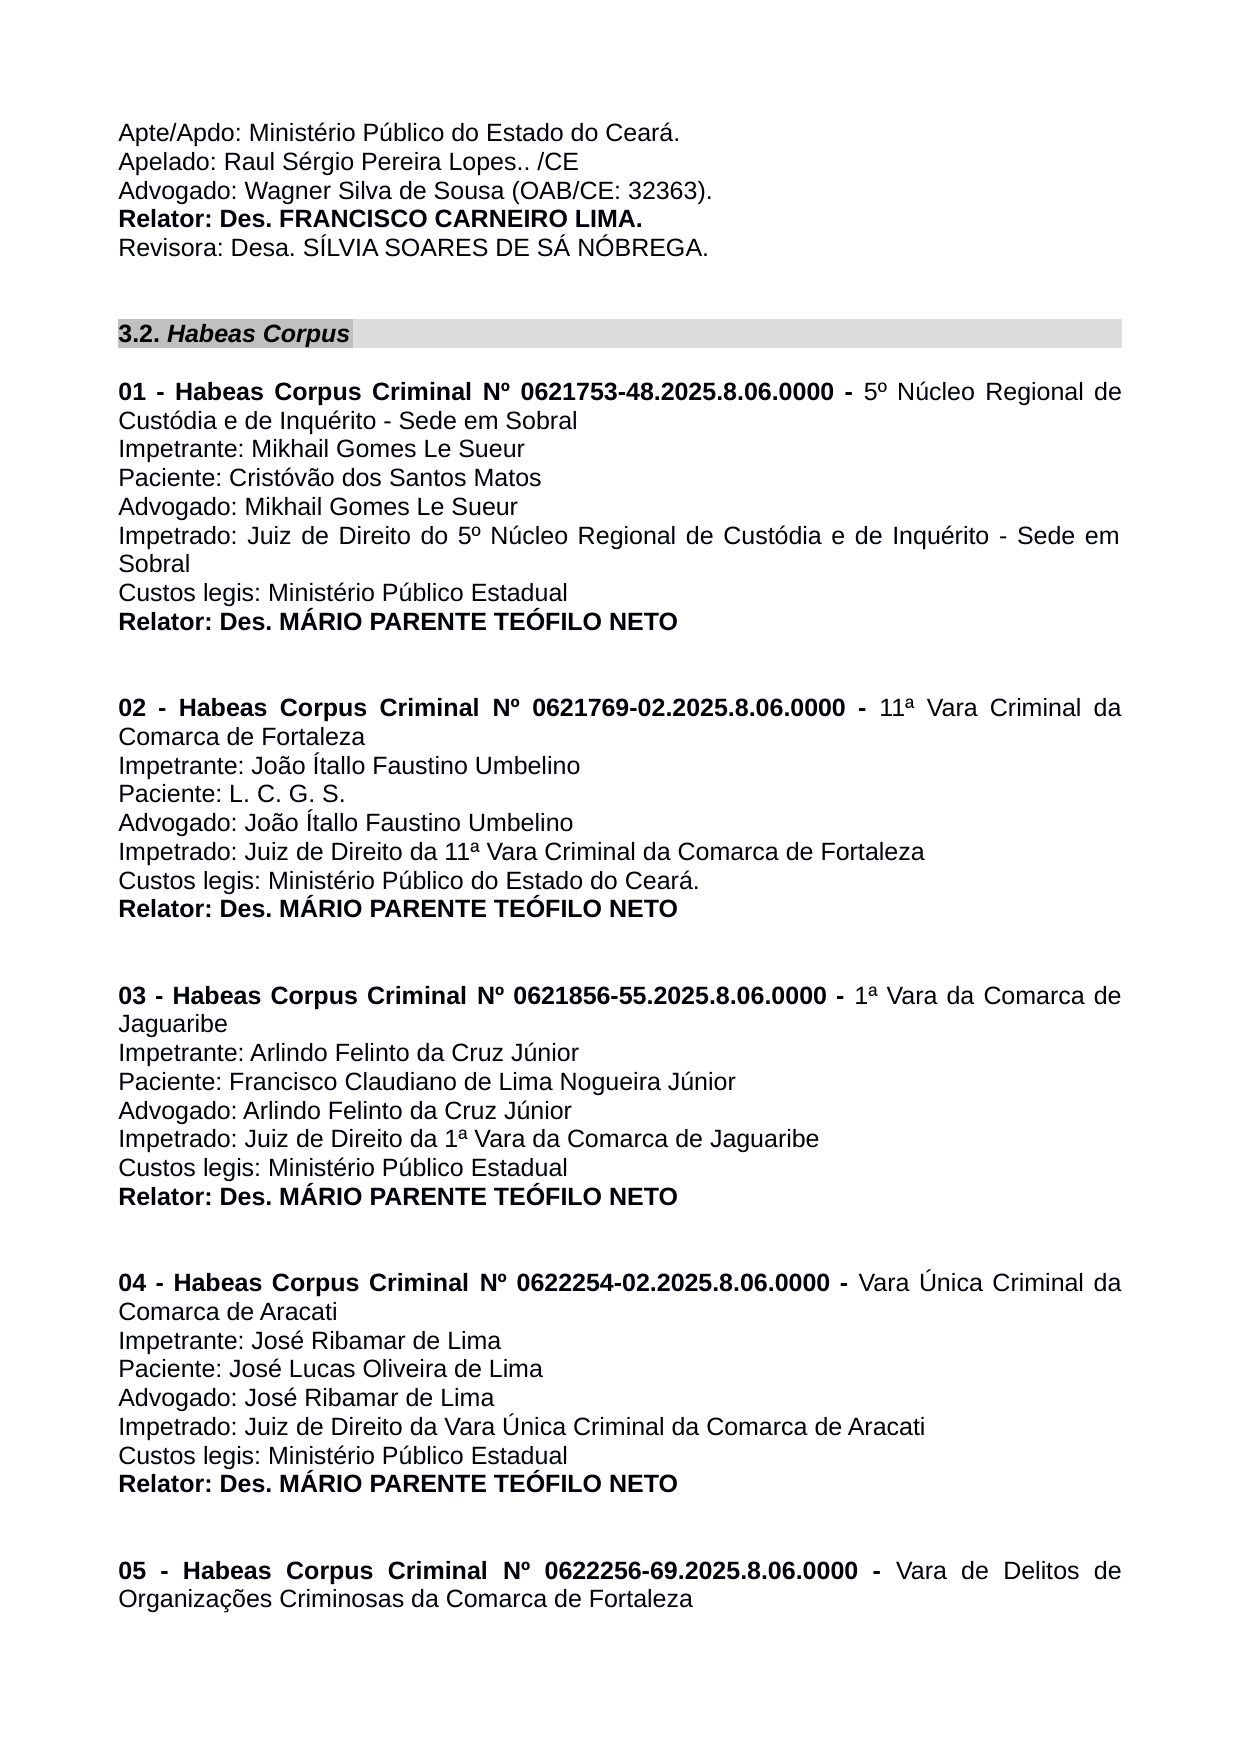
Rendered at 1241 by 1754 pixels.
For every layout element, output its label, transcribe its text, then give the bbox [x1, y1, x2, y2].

text Custos legis: Ministério Público do Estado do Ceará. [118, 866, 1122, 894]
text Apte/Apdo: Ministério Público do Estado do Ceará. [118, 118, 1122, 147]
text Impetrado: Juiz de Direito da 11ª Vara Criminal da Comarca de Fortaleza [118, 837, 1122, 866]
text Relator: Des. MÁRIO PARENTE TEÓFILO NETO [118, 607, 1122, 636]
text Impetrante: José Ribamar de Lima [118, 1326, 1122, 1354]
text 05 - Habeas Corpus Criminal Nº 0622256-69.2025.8.06.0000 - Vara de Delitos de Organizações Criminosas da Comarca de Fortaleza [118, 1556, 1122, 1613]
text Impetrante: Mikhail Gomes Le Sueur [118, 434, 1122, 463]
text Advogado: José Ribamar de Lima [118, 1383, 1122, 1412]
text Advogado: João Ítallo Faustino Umbelino [118, 808, 1122, 837]
text Advogado: Arlindo Felinto da Cruz Júnior [118, 1096, 1122, 1124]
text Custos legis: Ministério Público Estadual [118, 1153, 1122, 1182]
text 04 - Habeas Corpus Criminal Nº 0622254-02.2025.8.06.0000 - Vara Única Criminal da Comarca de Aracati [118, 1268, 1122, 1326]
text 01 - Habeas Corpus Criminal Nº 0621753-48.2025.8.06.0000 - 5º Núcleo Regional de Custódia e de Inquérito - Sede em Sobral [118, 377, 1122, 434]
text Relator: Des. MÁRIO PARENTE TEÓFILO NETO [118, 1469, 1122, 1498]
text Paciente: Francisco Claudiano de Lima Nogueira Júnior [118, 1067, 1122, 1096]
text Relator: Des. MÁRIO PARENTE TEÓFILO NETO [118, 894, 1122, 923]
text Paciente: L. C. G. S. [118, 779, 1122, 808]
text Impetrado: Juiz de Direito do 5º Núcleo Regional de Custódia e de Inquérito - Sede em Sobral [118, 521, 1122, 578]
text Custos legis: Ministério Público Estadual [118, 578, 1122, 607]
text Paciente: Cristóvão dos Santos Matos [118, 463, 1122, 492]
text Relator: Des. MÁRIO PARENTE TEÓFILO NETO [118, 1182, 1122, 1211]
text Apelado: Raul Sérgio Pereira Lopes.. /CE [118, 147, 1122, 176]
text Custos legis: Ministério Público Estadual [118, 1441, 1122, 1469]
text 03 - Habeas Corpus Criminal Nº 0621856-55.2025.8.06.0000 - 1ª Vara da Comarca de Jaguaribe [118, 981, 1122, 1038]
text Impetrado: Juiz de Direito da Vara Única Criminal da Comarca de Aracati [118, 1412, 1122, 1441]
text Relator: Des. FRANCISCO CARNEIRO LIMA. [118, 204, 1122, 233]
text Advogado: Wagner Silva de Sousa (OAB/CE: 32363). [118, 176, 1122, 204]
text 3.2. Habeas Corpus [118, 319, 1122, 348]
text 02 - Habeas Corpus Criminal Nº 0621769-02.2025.8.06.0000 - 11ª Vara Criminal da Comarca de Fortaleza [118, 693, 1122, 751]
text Advogado: Mikhail Gomes Le Sueur [118, 492, 1122, 521]
text Revisora: Desa. SÍLVIA SOARES DE SÁ NÓBREGA. [118, 233, 1122, 262]
text Impetrante: Arlindo Felinto da Cruz Júnior [118, 1038, 1122, 1067]
text Paciente: José Lucas Oliveira de Lima [118, 1354, 1122, 1383]
text Impetrado: Juiz de Direito da 1ª Vara da Comarca de Jaguaribe [118, 1124, 1122, 1153]
text Impetrante: João Ítallo Faustino Umbelino [118, 751, 1122, 779]
